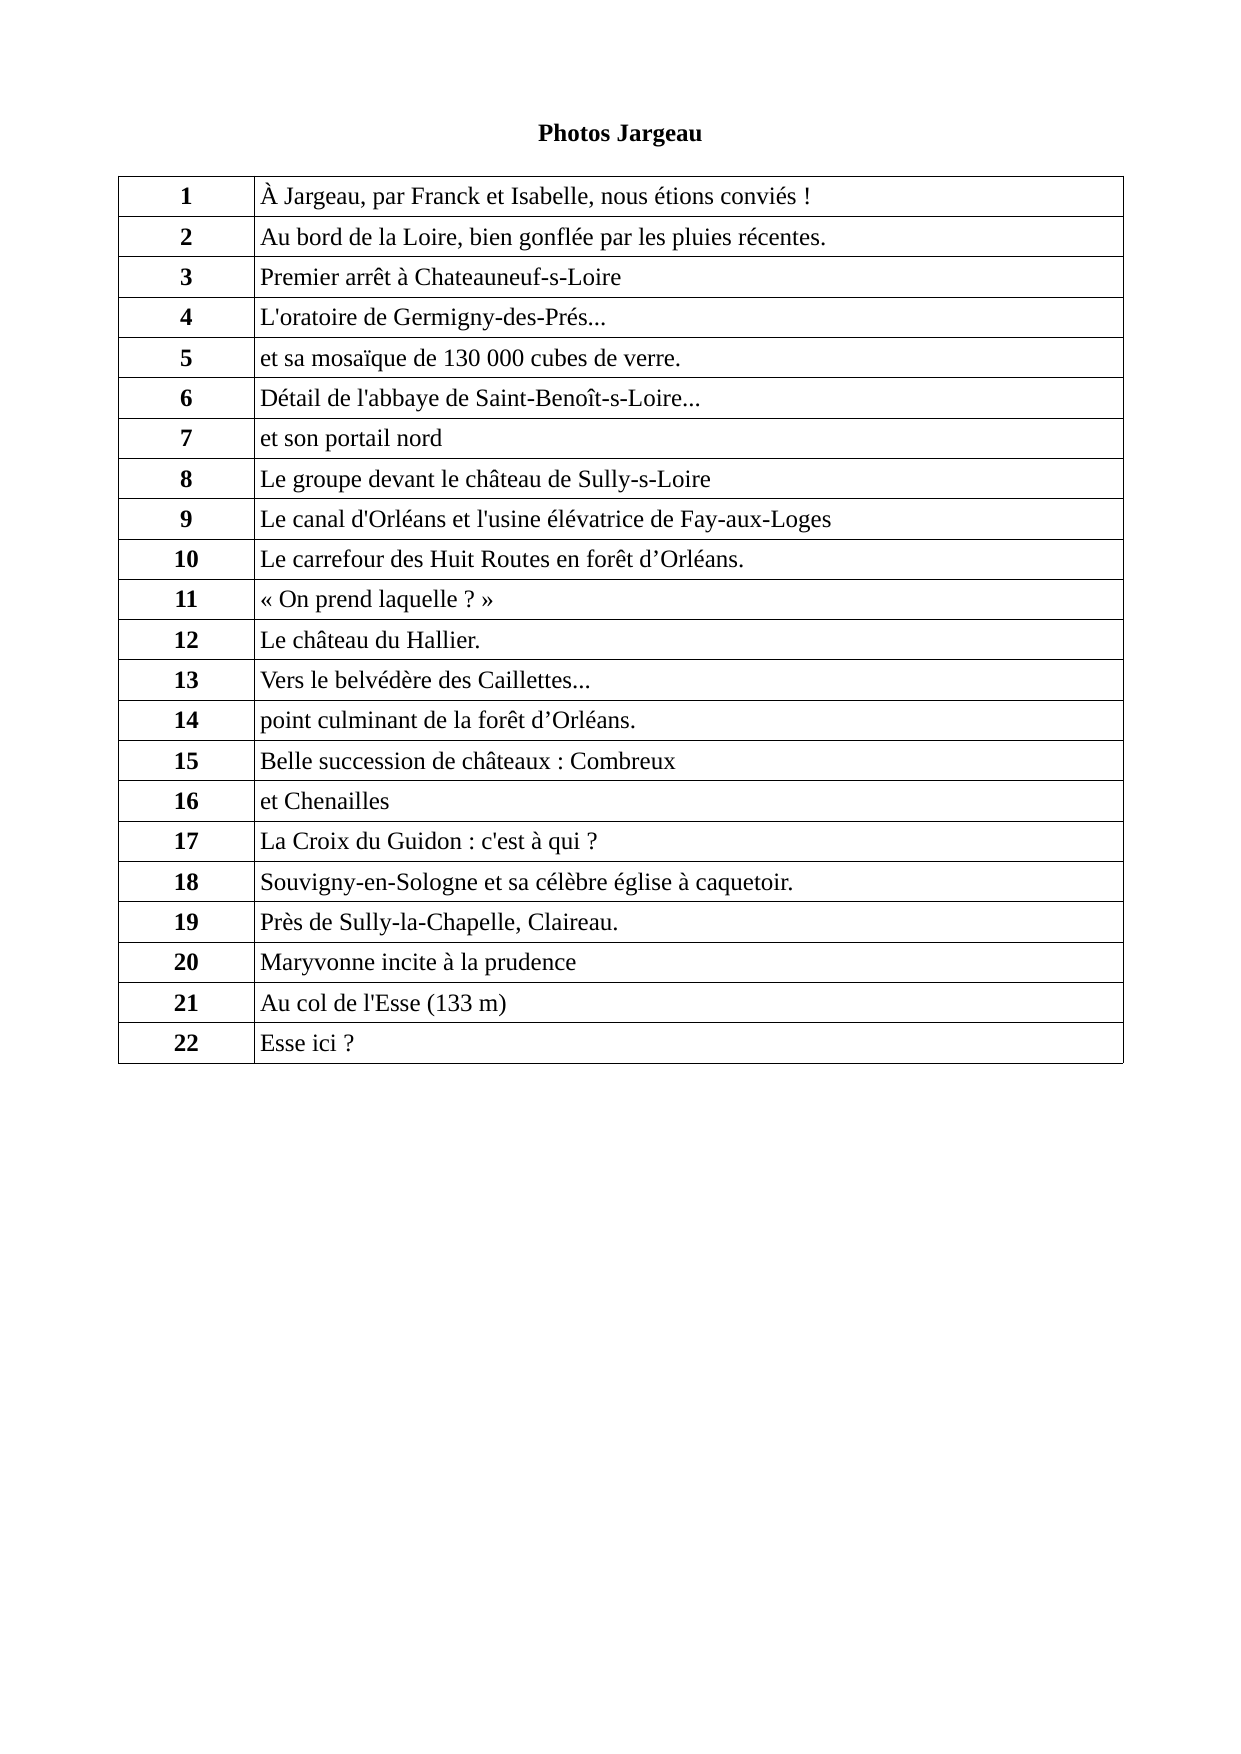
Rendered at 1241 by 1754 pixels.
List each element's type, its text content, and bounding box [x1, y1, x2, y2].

table_cell point culminant de la forêt d’Orléans. [255, 701, 1123, 740]
table_cell 7 [119, 419, 254, 458]
text Photos Jargeau [118, 118, 1122, 147]
table_cell 10 [119, 540, 254, 579]
table_header À Jargeau, par Franck et Isabelle, nous étions conviés ! [255, 177, 1123, 216]
table_cell « On prend laquelle ? » [255, 580, 1123, 619]
table_cell 14 [119, 701, 254, 740]
table_cell 5 [119, 338, 254, 377]
table_cell L'oratoire de Germigny-des-Prés... [255, 298, 1123, 337]
table_header 1 [119, 177, 254, 216]
table_cell La Croix du Guidon : c'est à qui ? [255, 822, 1123, 861]
table_cell 2 [119, 217, 254, 256]
table_cell Le canal d'Orléans et l'usine élévatrice de Fay-aux-Loges [255, 499, 1123, 538]
table_cell Esse ici ? [255, 1023, 1123, 1062]
table_cell 18 [119, 862, 254, 901]
table_cell 4 [119, 298, 254, 337]
table_cell Vers le belvédère des Caillettes... [255, 660, 1123, 700]
table_cell 17 [119, 822, 254, 861]
table_cell et Chenailles [255, 781, 1123, 821]
table_cell Souvigny-en-Sologne et sa célèbre église à caquetoir. [255, 862, 1123, 901]
table_cell Au col de l'Esse (133 m) [255, 983, 1123, 1022]
table_cell 19 [119, 902, 254, 942]
table_cell 22 [119, 1023, 254, 1062]
table_cell Maryvonne incite à la prudence [255, 943, 1123, 982]
table_cell et son portail nord [255, 419, 1123, 458]
table_cell 6 [119, 378, 254, 417]
table_cell Belle succession de châteaux : Combreux [255, 741, 1123, 780]
table_cell Détail de l'abbaye de Saint-Benoît-s-Loire... [255, 378, 1123, 417]
table_cell 15 [119, 741, 254, 780]
table_cell 20 [119, 943, 254, 982]
table_cell et sa mosaïque de 130 000 cubes de verre. [255, 338, 1123, 377]
table_cell Près de Sully-la-Chapelle, Claireau. [255, 902, 1123, 942]
table_cell Le château du Hallier. [255, 620, 1123, 659]
table_cell 13 [119, 660, 254, 700]
table_cell 21 [119, 983, 254, 1022]
table_cell 11 [119, 580, 254, 619]
table_cell Le carrefour des Huit Routes en forêt d’Orléans. [255, 540, 1123, 579]
table_cell 12 [119, 620, 254, 659]
table_cell 8 [119, 459, 254, 498]
table_cell Au bord de la Loire, bien gonflée par les pluies récentes. [255, 217, 1123, 256]
table_cell 16 [119, 781, 254, 821]
table_cell Premier arrêt à Chateauneuf-s-Loire [255, 257, 1123, 297]
table_cell 3 [119, 257, 254, 297]
table_cell Le groupe devant le château de Sully-s-Loire [255, 459, 1123, 498]
table_cell 9 [119, 499, 254, 538]
